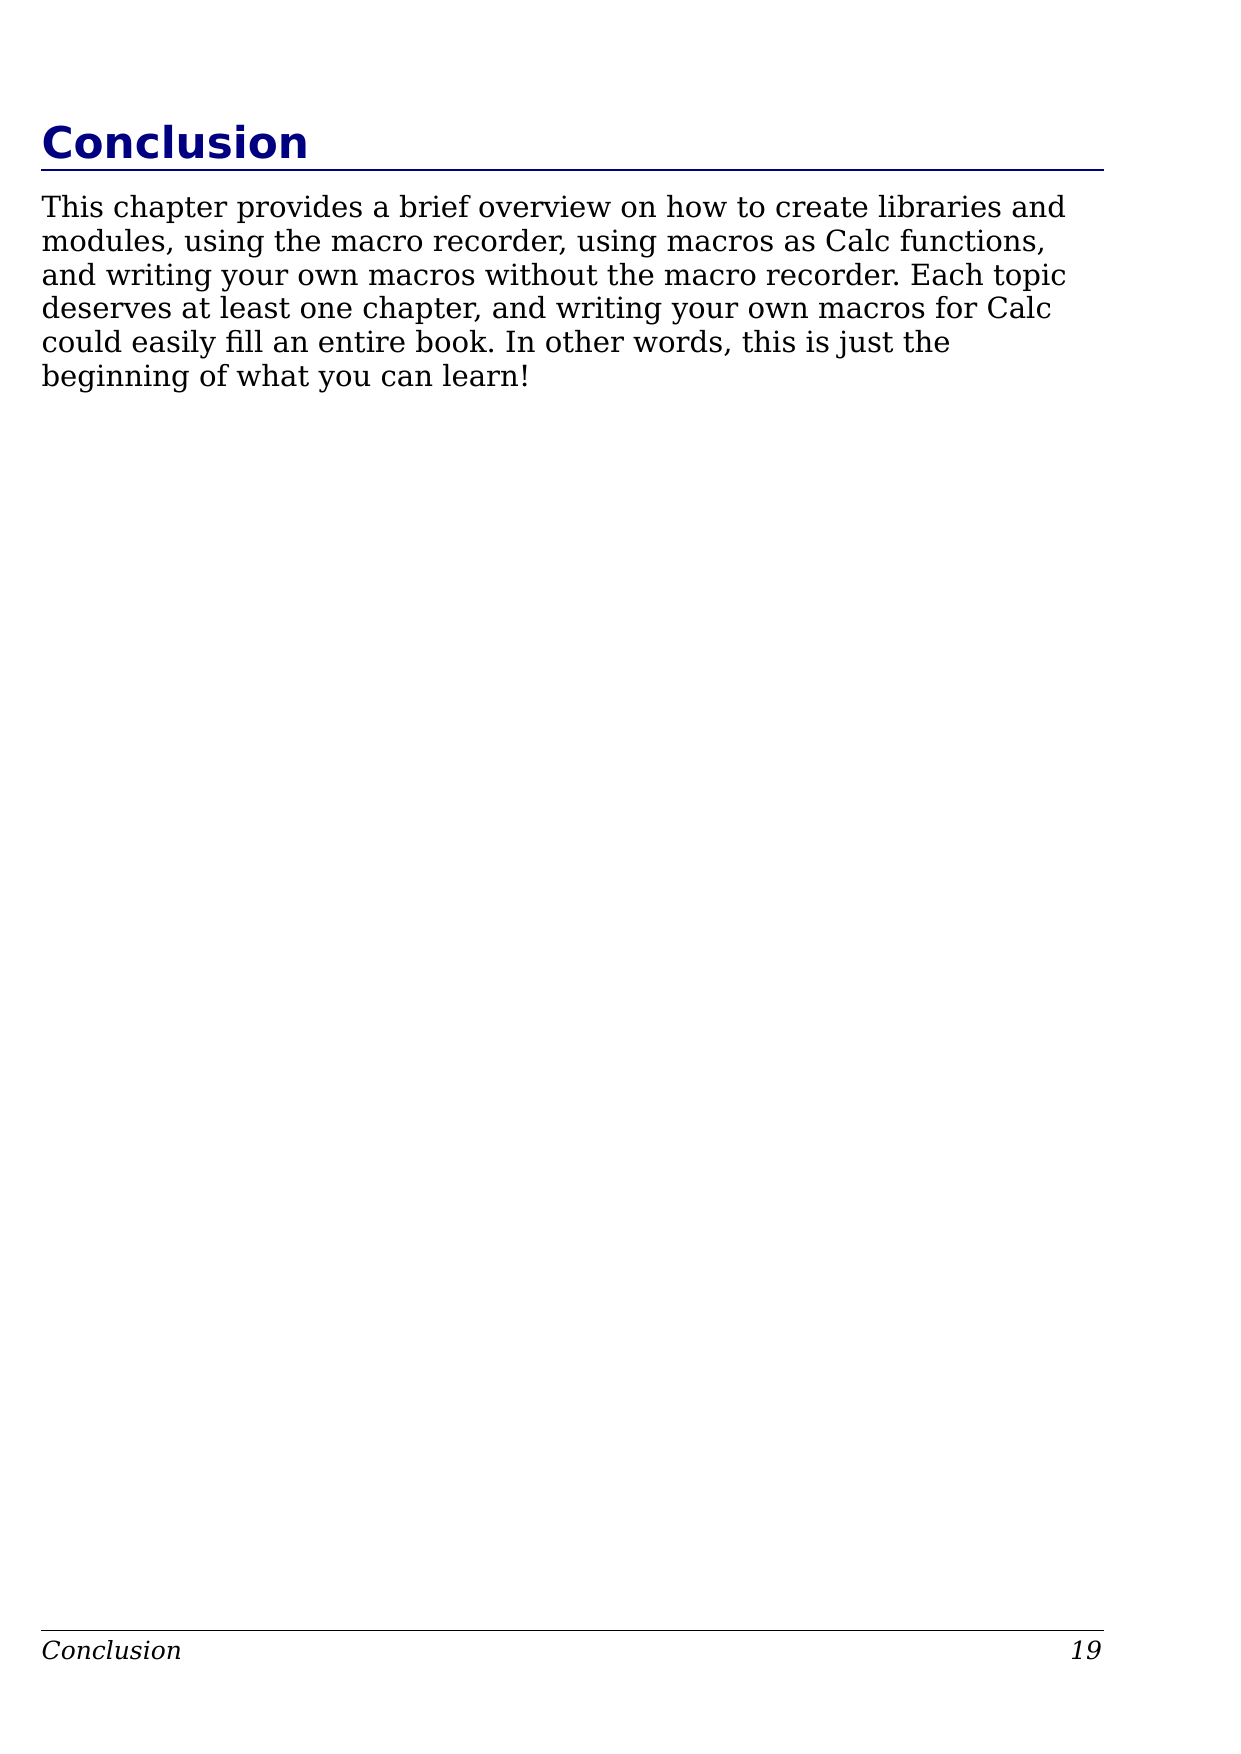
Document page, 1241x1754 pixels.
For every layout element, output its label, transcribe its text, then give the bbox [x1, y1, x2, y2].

subtitle Conclusion [41, 118, 1104, 169]
text This chapter provides a brief overview on how to create libraries and modules, using the macro recorder, using macros as Calc functions, and writing your own macros without the macro recorder. Each topic deserves at least one chapter, and writing your own macros for Calc could easily fill an entire book. In other words, this is just the beginning of what you can learn! [41, 190, 1104, 394]
